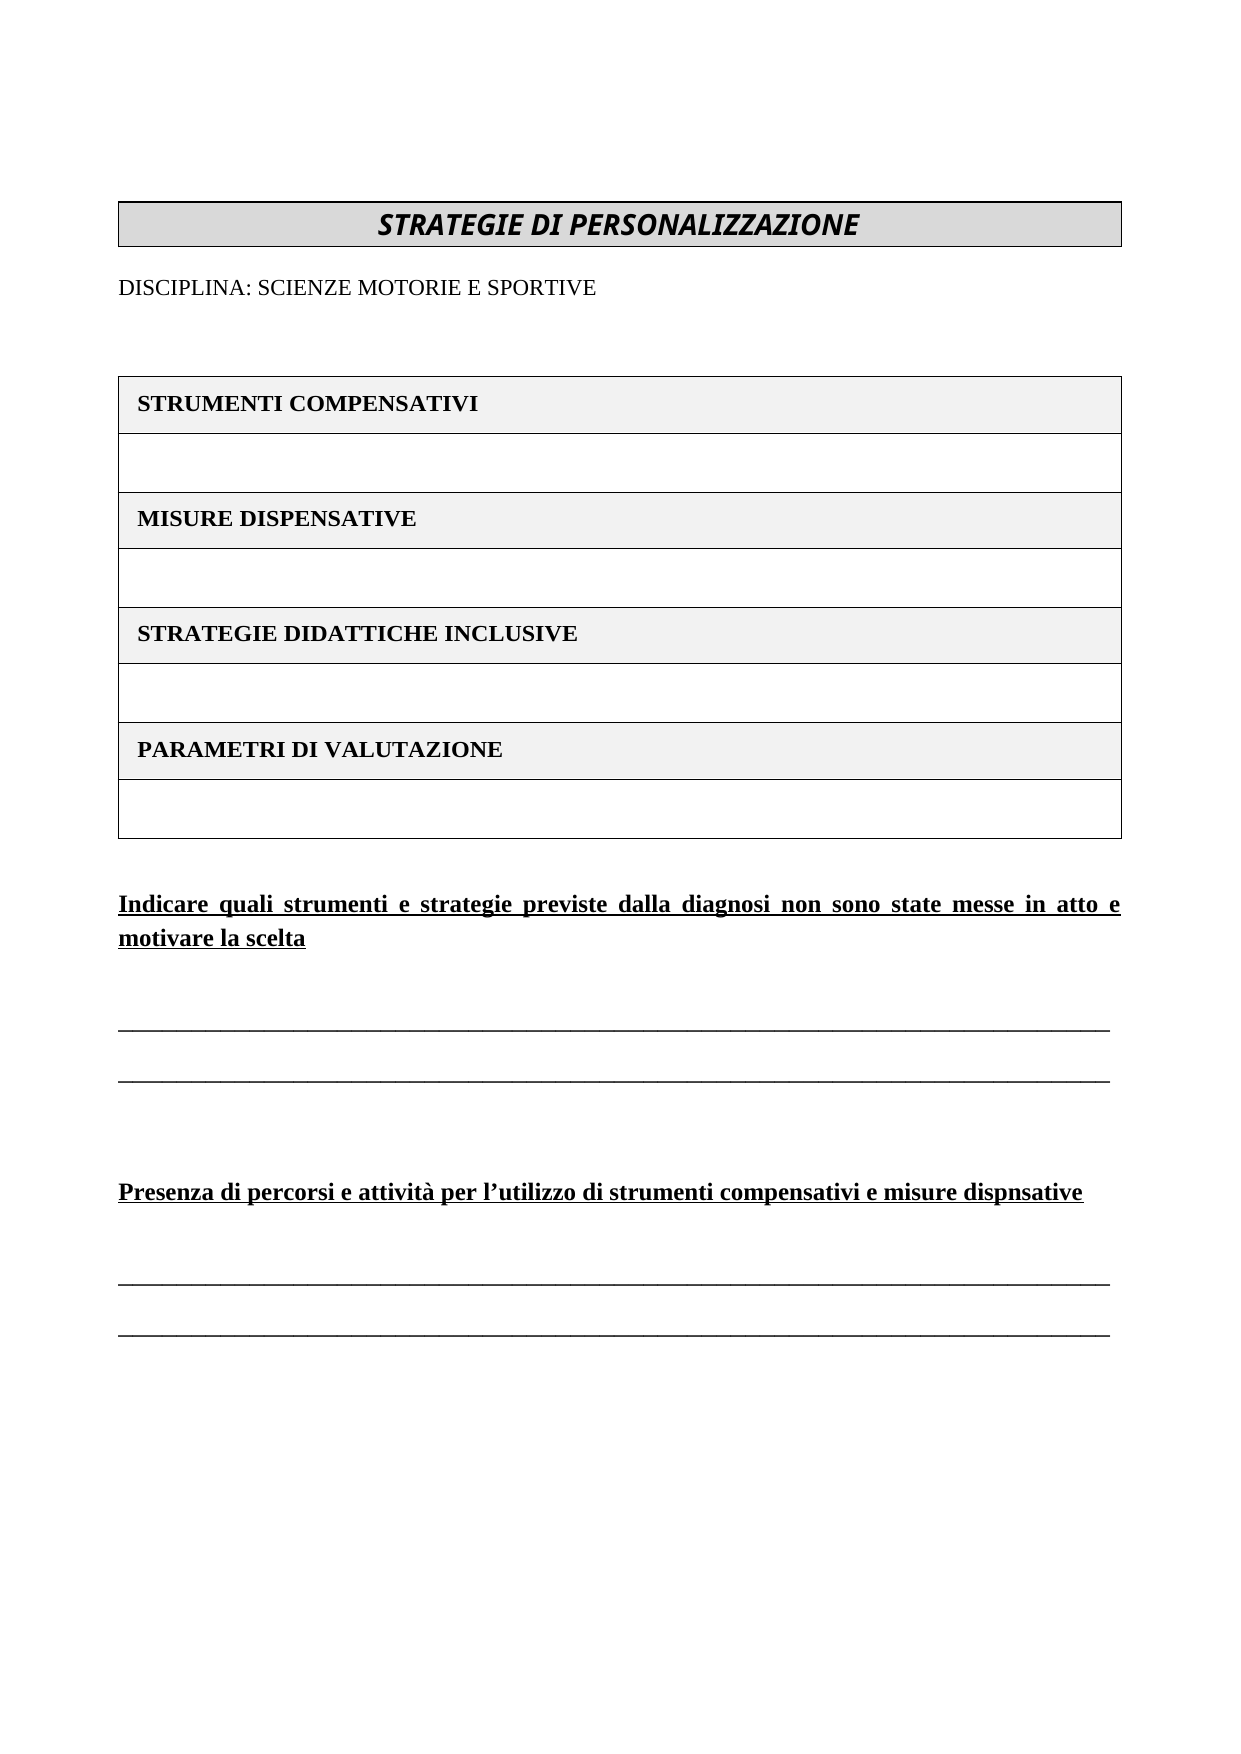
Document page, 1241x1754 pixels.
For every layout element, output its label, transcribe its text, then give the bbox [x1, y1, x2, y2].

table_header STRUMENTI COMPENSATIVI [119, 377, 1121, 432]
text DISCIPLINA: SCIENZE MOTORIE E SPORTIVE [118, 274, 1122, 301]
table_cell [119, 664, 1121, 722]
text ________________________________________________________________________________________________________________________________________ [118, 1001, 1122, 1085]
text STRATEGIE DI PERSONALIZZAZIONE [119, 203, 1121, 246]
table_cell [119, 434, 1121, 492]
table_cell [119, 549, 1121, 607]
text Presenza di percorsi e attività per l’utilizzo di strumenti compensativi e misure dispnsative [118, 1177, 1122, 1206]
table_cell STRATEGIE DIDATTICHE INCLUSIVE [119, 608, 1121, 663]
text Indicare quali strumenti e strategie previste dalla diagnosi non sono state messe in atto e motivare la scelta [118, 889, 1122, 951]
text ________________________________________________________________________________________________________________________________________ [118, 1256, 1122, 1339]
table_cell MISURE DISPENSATIVE [119, 493, 1121, 548]
table_cell PARAMETRI DI VALUTAZIONE [119, 723, 1121, 778]
table_cell [119, 780, 1121, 837]
